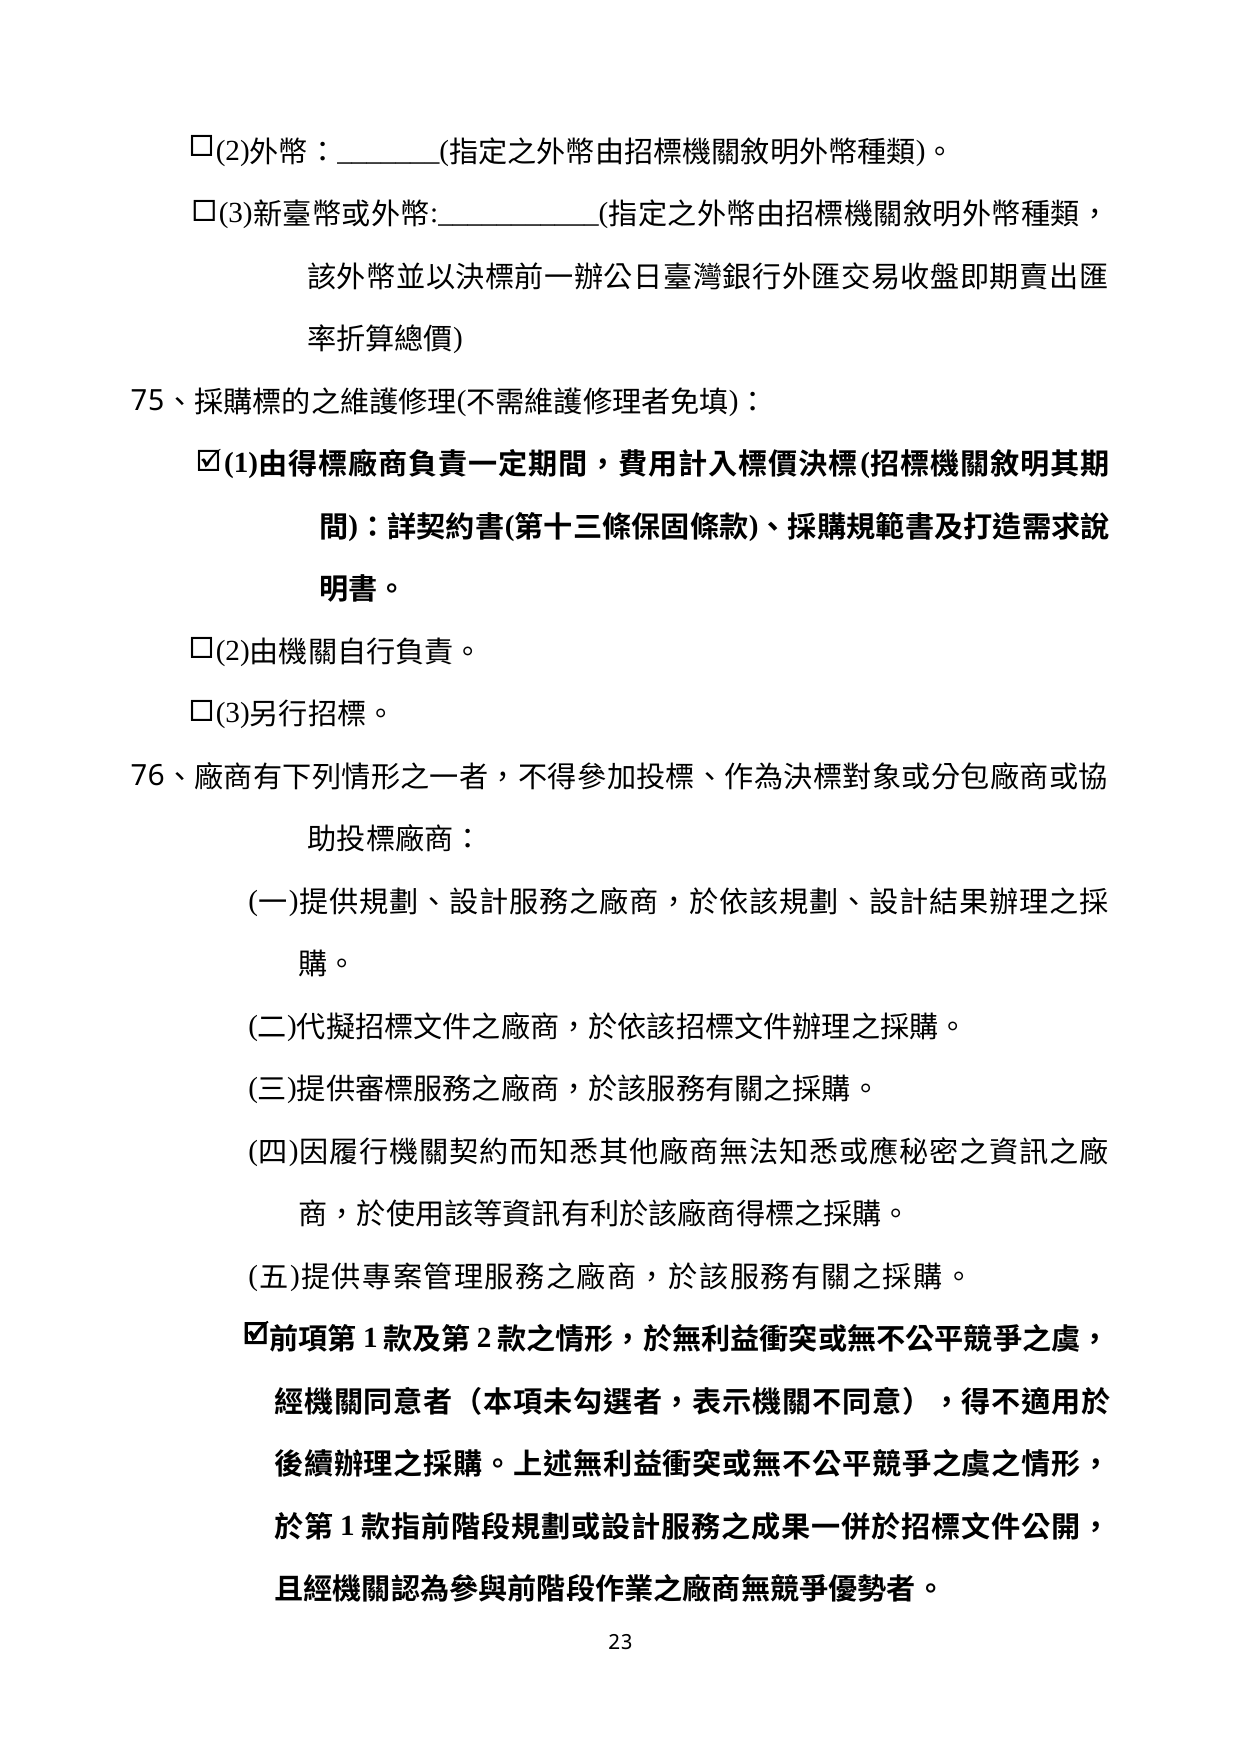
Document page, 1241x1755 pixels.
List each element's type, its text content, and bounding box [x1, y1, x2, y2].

text (四)因履行機關契約而知悉其他廠商無法知悉或應秘密之資訊之廠商，於使用該等資訊有利於該廠商得標之採購。 [248, 1108, 1110, 1233]
text (2)由機關自行負責。 [130, 608, 1110, 670]
text (2)外幣：_______(指定之外幣由招標機關敘明外幣種類)。 [130, 108, 1110, 170]
text (3)新臺幣或外幣:___________(指定之外幣由招標機關敘明外幣種類，該外幣並以決標前一辦公日臺灣銀行外匯交易收盤即期賣出匯率折算總價) [130, 170, 1110, 358]
text 前項第1款及第2款之情形，於無利益衝突或無不公平競爭之虞，經機關同意者（本項未勾選者，表示機關不同意），得不適用於後續辦理之採購。上述無利益衝突或無不公平競爭之虞之情形，於第1款指前階段規劃或設計服務之成果一併於招標文件公開，且經機關認為參與前階段作業之廠商無競爭優勢者。 [242, 1295, 1110, 1608]
text (3)另行招標。 [130, 670, 1110, 733]
text (五)提供專案管理服務之廠商，於該服務有關之採購。 [248, 1233, 1110, 1295]
text (三)提供審標服務之廠商，於該服務有關之採購。 [248, 1045, 1110, 1108]
text (二)代擬招標文件之廠商，於依該招標文件辦理之採購。 [248, 983, 1110, 1045]
text (1)由得標廠商負責一定期間，費用計入標價決標(招標機關敘明其期間)：詳契約書(第十三條保固條款)、採購規範書及打造需求說明書。 [130, 420, 1110, 608]
text (一)提供規劃、設計服務之廠商，於依該規劃、設計結果辦理之採購。 [248, 858, 1110, 983]
list 採購標的之維護修理(不需維護修理者免填)： [130, 358, 1110, 420]
list 廠商有下列情形之一者，不得參加投標、作為決標對象或分包廠商或協助投標廠商： [130, 733, 1110, 858]
